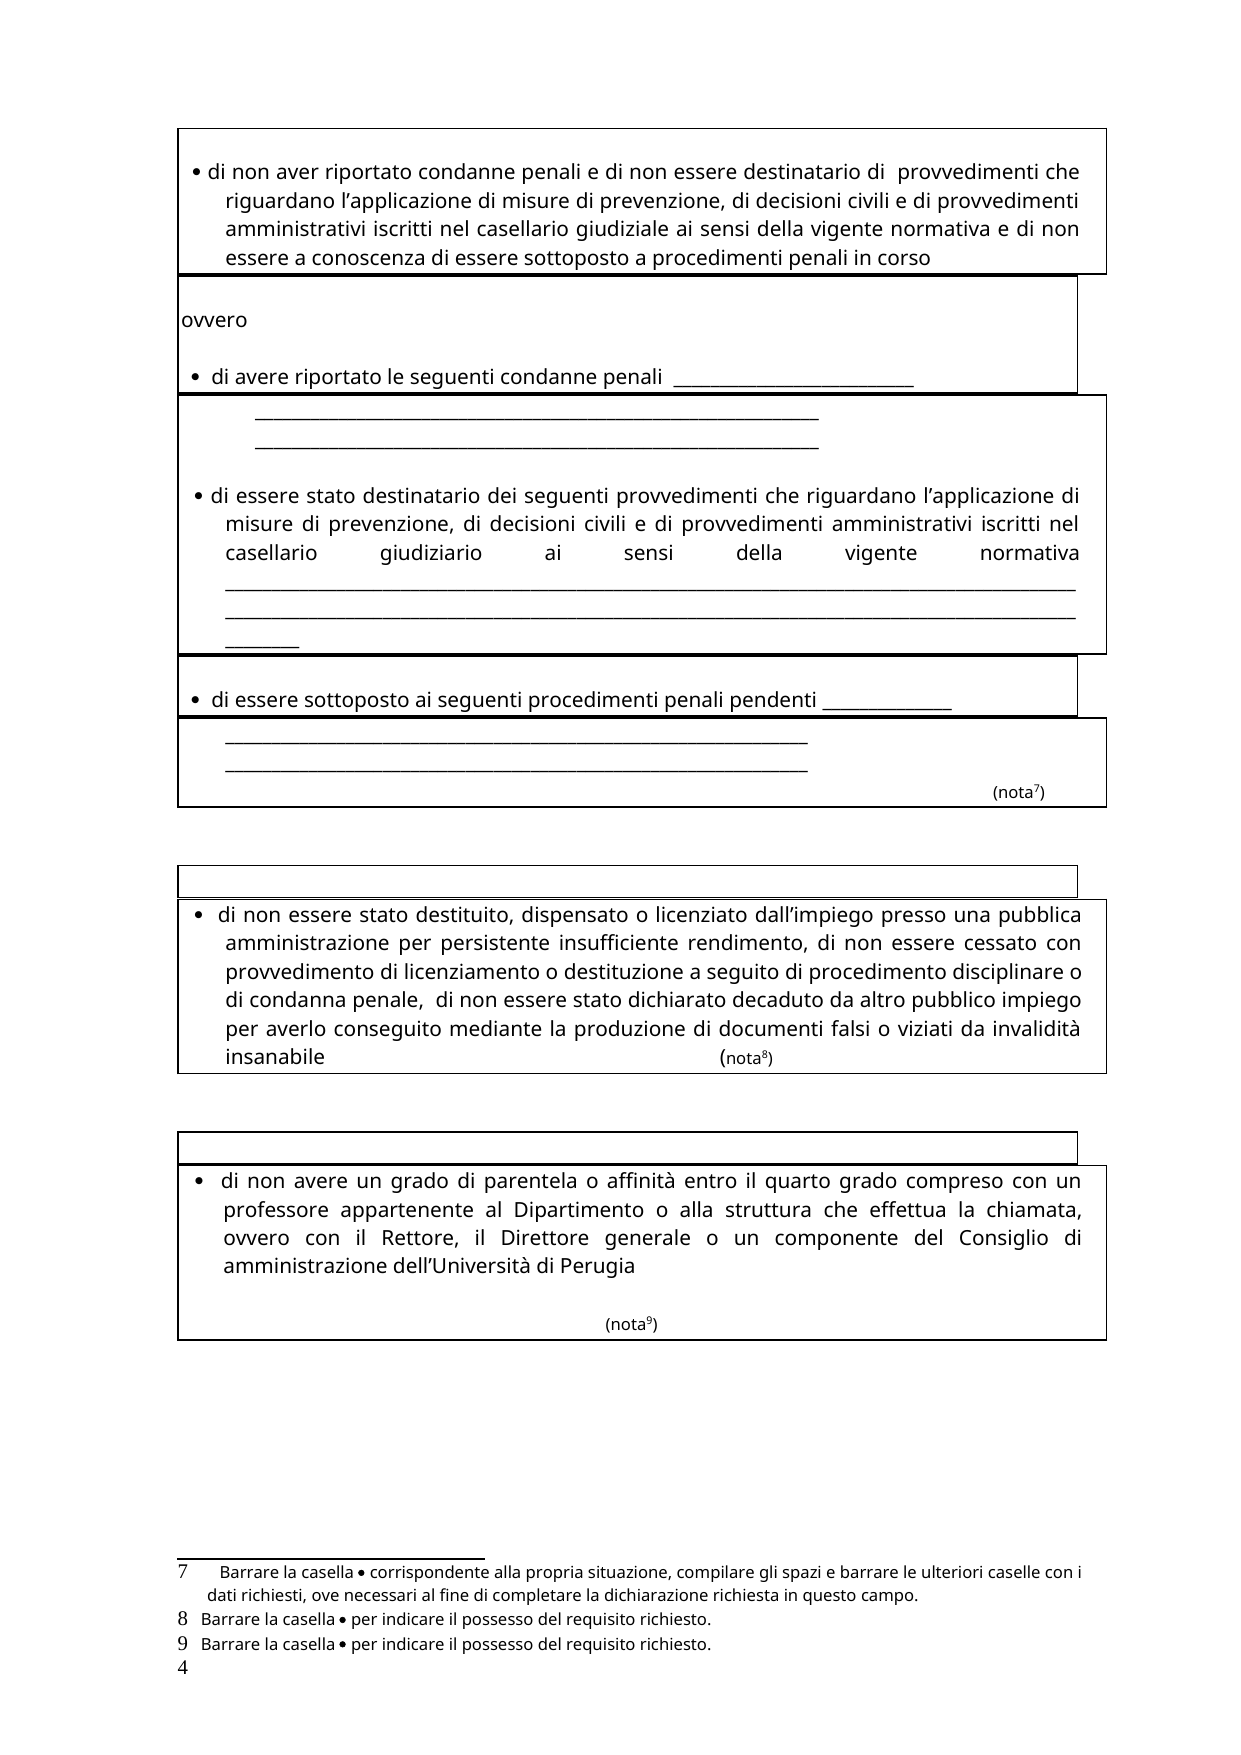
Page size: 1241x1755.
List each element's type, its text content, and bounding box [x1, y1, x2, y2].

subtitle _______________________________________________________________ [179, 719, 1106, 746]
subtitle  di non essere stato destituito, dispensato o licenziato dall’impiego presso una pubblica amministrazione per persistente insufficiente rendimento, di non essere cessato con provvedimento di licenziamento o destituzione a seguito di procedimento disciplinare o di condanna penale, di non essere stato dichiarato decaduto da altro pubblico impiego per averlo conseguito mediante la produzione di documenti falsi o viziati da invalidità insanabile (nota) [179, 900, 1106, 1073]
subtitle (nota) [179, 1278, 1106, 1339]
subtitle _______________________________________________________________ [179, 746, 1106, 774]
subtitle  di avere riportato le seguenti condanne penali __________________________ [179, 360, 1077, 392]
subtitle  di essere stato destinatario dei seguenti provvedimenti che riguardano l’applicazione di misure di prevenzione, di decisioni civili e di provvedimenti amministrativi iscritti nel casellario giudiziario ai sensi della vigente normativa ________________________________________________________________________________________________________________________________________________________________________________________________ [179, 479, 1106, 653]
text Barrare la casella  per indicare il possesso del requisito richiesto. [177, 1606, 1107, 1631]
subtitle  di non aver riportato condanne penali e di non essere destinatario di provvedimenti che riguardano l’applicazione di misure di prevenzione, di decisioni civili e di provvedimenti amministrativi iscritti nel casellario giudiziale ai sensi della vigente normativa e di non essere a conoscenza di essere sottoposto a procedimenti penali in corso [179, 156, 1106, 273]
subtitle  di essere sottoposto ai seguenti procedimenti penali pendenti ______________ [179, 683, 1077, 715]
subtitle ovvero [179, 303, 1077, 333]
text Barrare la casella  per indicare il possesso del requisito richiesto. [177, 1631, 1107, 1655]
subtitle _____________________________________________________________ [179, 396, 1106, 422]
subtitle  di non avere un grado di parentela o affinità entro il quarto grado compreso con un professore appartenente al Dipartimento o alla struttura che effettua la chiamata, ovvero con il Rettore, il Direttore generale o un componente del Consiglio di amministrazione dell’Università di Perugia [179, 1166, 1106, 1278]
text Barrare la casella  corrispondente alla propria situazione, compilare gli spazi e barrare le ulteriori caselle con i dati richiesti, ove necessari al fine di completare la dichiarazione richiesta in questo campo. [177, 1559, 1107, 1606]
subtitle (nota) [179, 774, 1106, 806]
subtitle _____________________________________________________________ [179, 422, 1106, 452]
